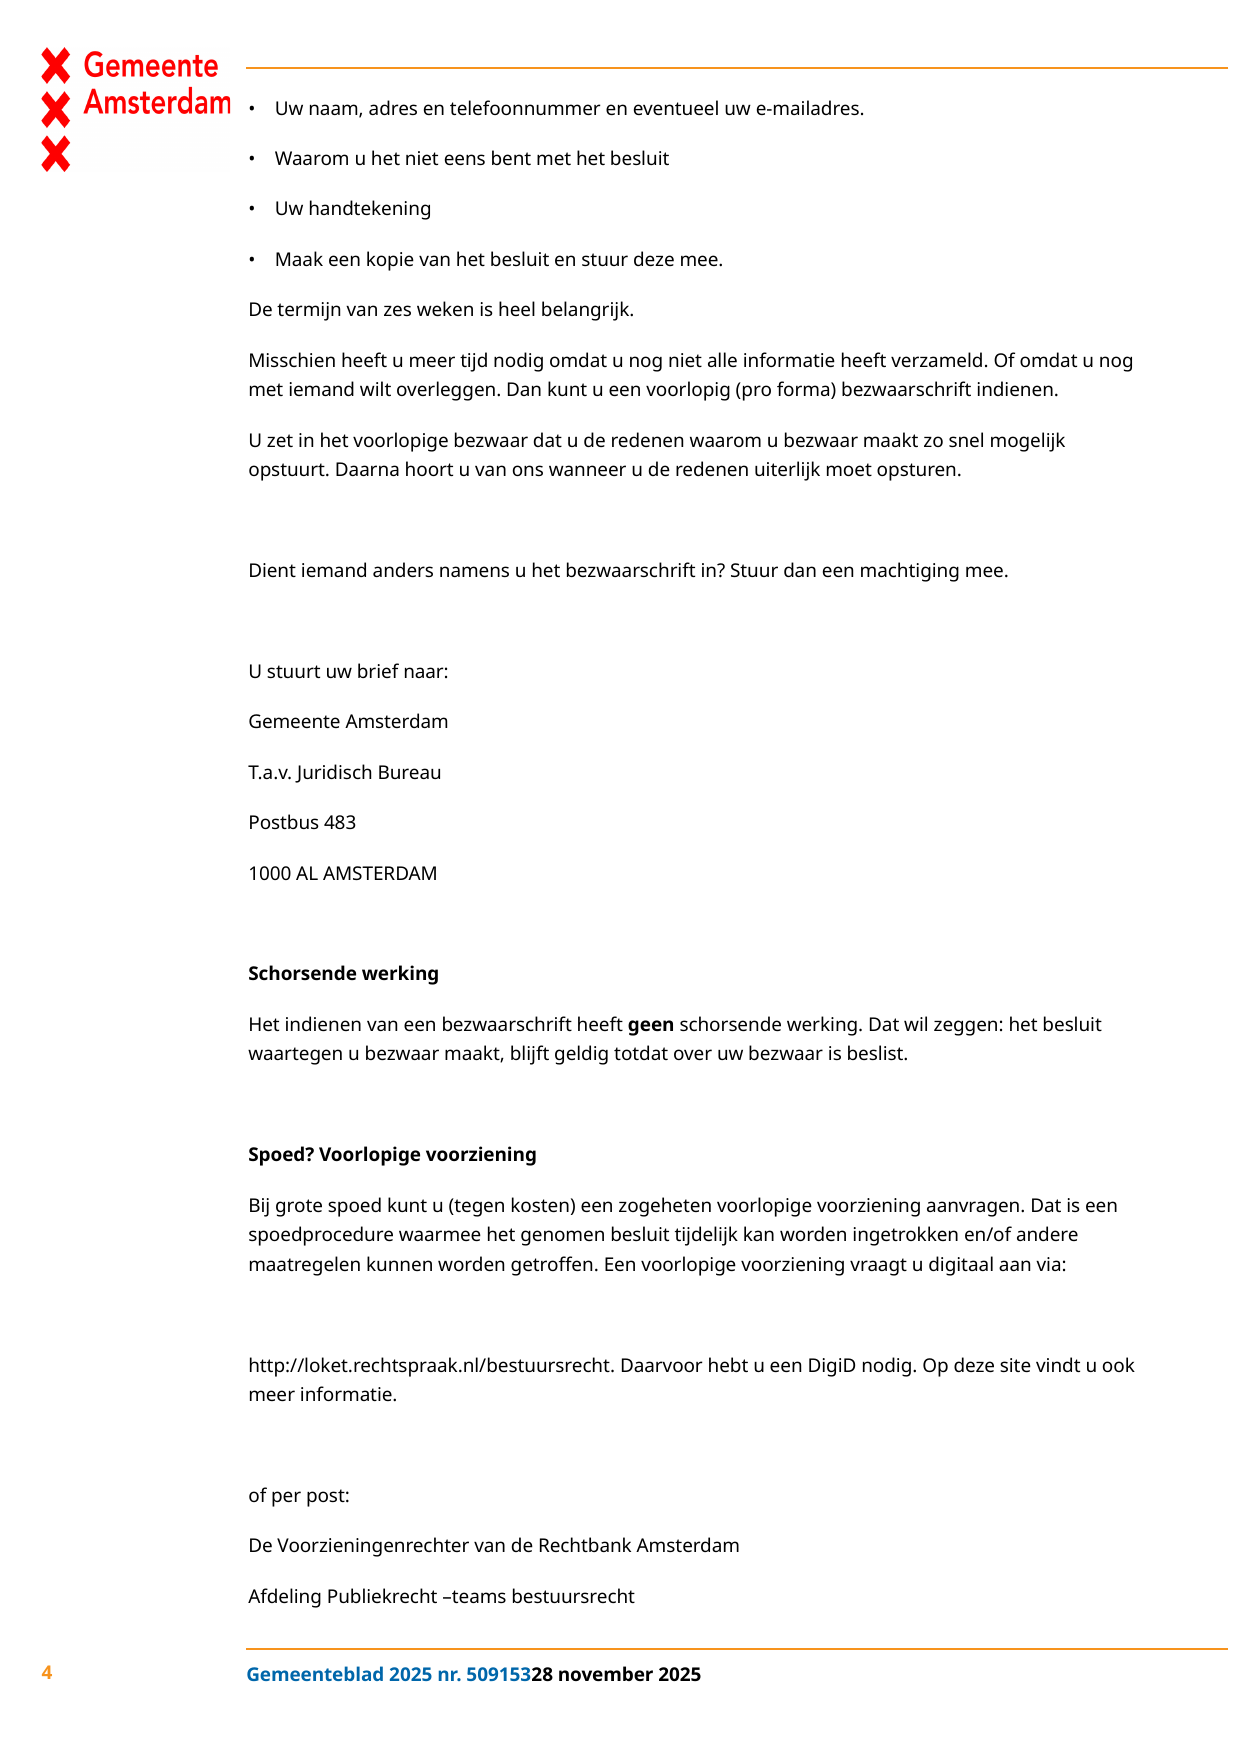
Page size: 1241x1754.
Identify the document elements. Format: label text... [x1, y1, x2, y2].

text • Waarom u het niet eens bent met het besluit [248, 145, 1152, 171]
text http://loket.rechtspraak.nl/bestuursrecht. Daarvoor hebt u een DigiD nodig. Op deze site vindt u ook meer informatie. [248, 1352, 1152, 1407]
text Dient iemand anders namens u het bezwaarschrift in? Stuur dan een machtiging mee. [248, 557, 1152, 583]
picture [41, 47, 231, 172]
text • Uw naam, adres en telefoonnummer en eventueel uw e-mailadres. [248, 95, 1152, 121]
text Schorsende werking [248, 961, 1152, 986]
text • Uw handtekening [248, 196, 1152, 221]
text Bij grote spoed kunt u (tegen kosten) een zogeheten voorlopige voorziening aanvragen. Dat is een spoedprocedure waarmee het genomen besluit tijdelijk kan worden ingetrokken en/of andere maatregelen kunnen worden getroffen. Een voorlopige voorziening vraagt u digitaal aan via: [248, 1192, 1152, 1277]
text De termijn van zes weken is heel belangrijk. [248, 296, 1152, 322]
text Afdeling Publiekrecht –teams bestuursrecht [248, 1583, 1152, 1609]
text Postbus 483 [248, 809, 1152, 835]
text 1000 AL AMSTERDAM [248, 860, 1152, 886]
text U stuurt uw brief naar: [248, 658, 1152, 684]
text U zet in het voorlopige bezwaar dat u de redenen waarom u bezwaar maakt zo snel mogelijk opstuurt. Daarna hoort u van ons wanneer u de redenen uiterlijk moet opsturen. [248, 427, 1152, 482]
text De Voorzieningenrechter van de Rechtbank Amsterdam [248, 1533, 1152, 1558]
text Spoed? Voorlopige voorziening [248, 1141, 1152, 1167]
text Het indienen van een bezwaarschrift heeft geen schorsende werking. Dat wil zeggen: het besluit waartegen u bezwaar maakt, blijft geldig totdat over uw bezwaar is beslist. [248, 1011, 1152, 1066]
text Misschien heeft u meer tijd nodig omdat u nog niet alle informatie heeft verzameld. Of omdat u nog met iemand wilt overleggen. Dan kunt u een voorlopig (pro forma) bezwaarschrift indienen. [248, 347, 1152, 402]
text T.a.v. Juridisch Bureau [248, 759, 1152, 785]
text Gemeente Amsterdam [248, 708, 1152, 734]
text of per post: [248, 1482, 1152, 1508]
text • Maak een kopie van het besluit en stuur deze mee. [248, 246, 1152, 272]
